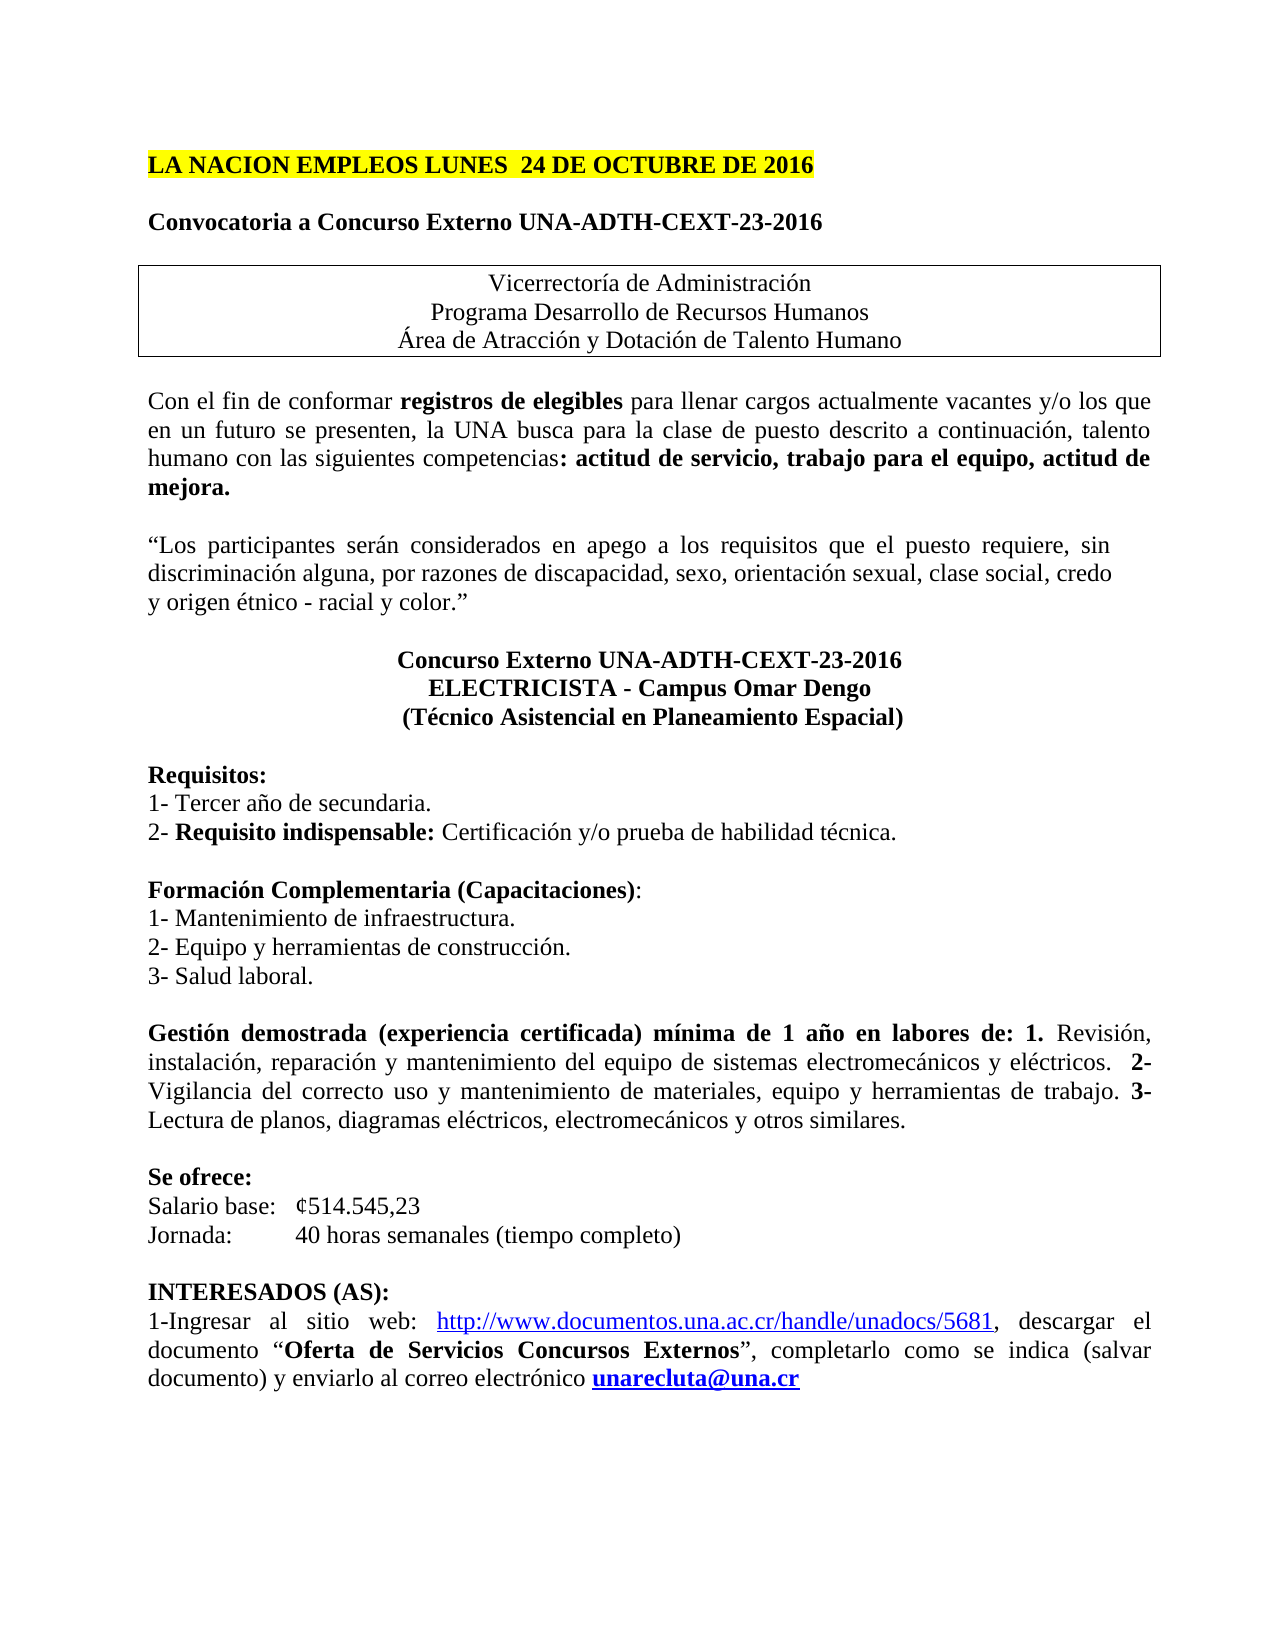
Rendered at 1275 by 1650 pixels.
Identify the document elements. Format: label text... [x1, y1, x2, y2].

text 1- Tercer año de secundaria. [148, 788, 1152, 817]
text 2- Requisito indispensable: Certificación y/o prueba de habilidad técnica. [148, 817, 1152, 846]
text Área de Atracción y Dotación de Talento Humano [139, 322, 1160, 356]
text Gestión demostrada (experiencia certificada) mínima de 1 año en labores de: 1. Revisión, instalación, reparación y mantenimiento del equipo de sistemas electromecánicos y eléctricos. 2-Vigilancia del correcto uso y mantenimiento de materiales, equipo y herramientas de trabajo. 3-Lectura de planos, diagramas eléctricos, electromecánicos y otros similares. [148, 1018, 1152, 1133]
list 1- Mantenimiento de infraestructura. [148, 903, 1152, 932]
text (Técnico Asistencial en Planeamiento Espacial) [148, 702, 1152, 731]
text Requisitos: [148, 760, 1152, 788]
text Salario base: ¢514.545,23 [148, 1191, 1152, 1220]
text Convocatoria a Concurso Externo UNA-ADTH-CEXT-23-2016 [148, 207, 1152, 236]
text Vicerrectoría de Administración [139, 266, 1160, 297]
text ELECTRICISTA - Campus Omar Dengo [148, 673, 1152, 702]
text Jornada: 40 horas semanales (tiempo completo) [148, 1220, 1152, 1248]
text “Los participantes serán considerados en apego a los requisitos que el puesto requiere, sin discriminación alguna, por razones de discapacidad, sexo, orientación sexual, clase social, credo y origen étnico - racial y color.” [148, 530, 1112, 616]
text Programa Desarrollo de Recursos Humanos [148, 297, 1152, 322]
text Formación Complementaria (Capacitaciones): [148, 875, 1152, 903]
list 2- Equipo y herramientas de construcción. [148, 932, 1152, 961]
text LA NACION EMPLEOS LUNES 24 DE OCTUBRE DE 2016 [148, 150, 1152, 178]
text Concurso Externo UNA-ADTH-CEXT-23-2016 [148, 645, 1152, 673]
text Se ofrece: [148, 1162, 1152, 1191]
text 1-Ingresar al sitio web: http://www.documentos.una.ac.cr/handle/unadocs/5681, descargar el documento “Oferta de Servicios Concursos Externos”, completarlo como se indica (salvar documento) y enviarlo al correo electrónico unarecluta@una.cr [148, 1306, 1152, 1392]
text Con el fin de conformar registros de elegibles para llenar cargos actualmente vacantes y/o los que en un futuro se presenten, la UNA busca para la clase de puesto descrito a continuación, talento humano con las siguientes competencias: actitud de servicio, trabajo para el equipo, actitud de mejora. [148, 386, 1152, 501]
list 3- Salud laboral. [148, 961, 1152, 990]
text INTERESADOS (AS): [148, 1277, 1152, 1306]
